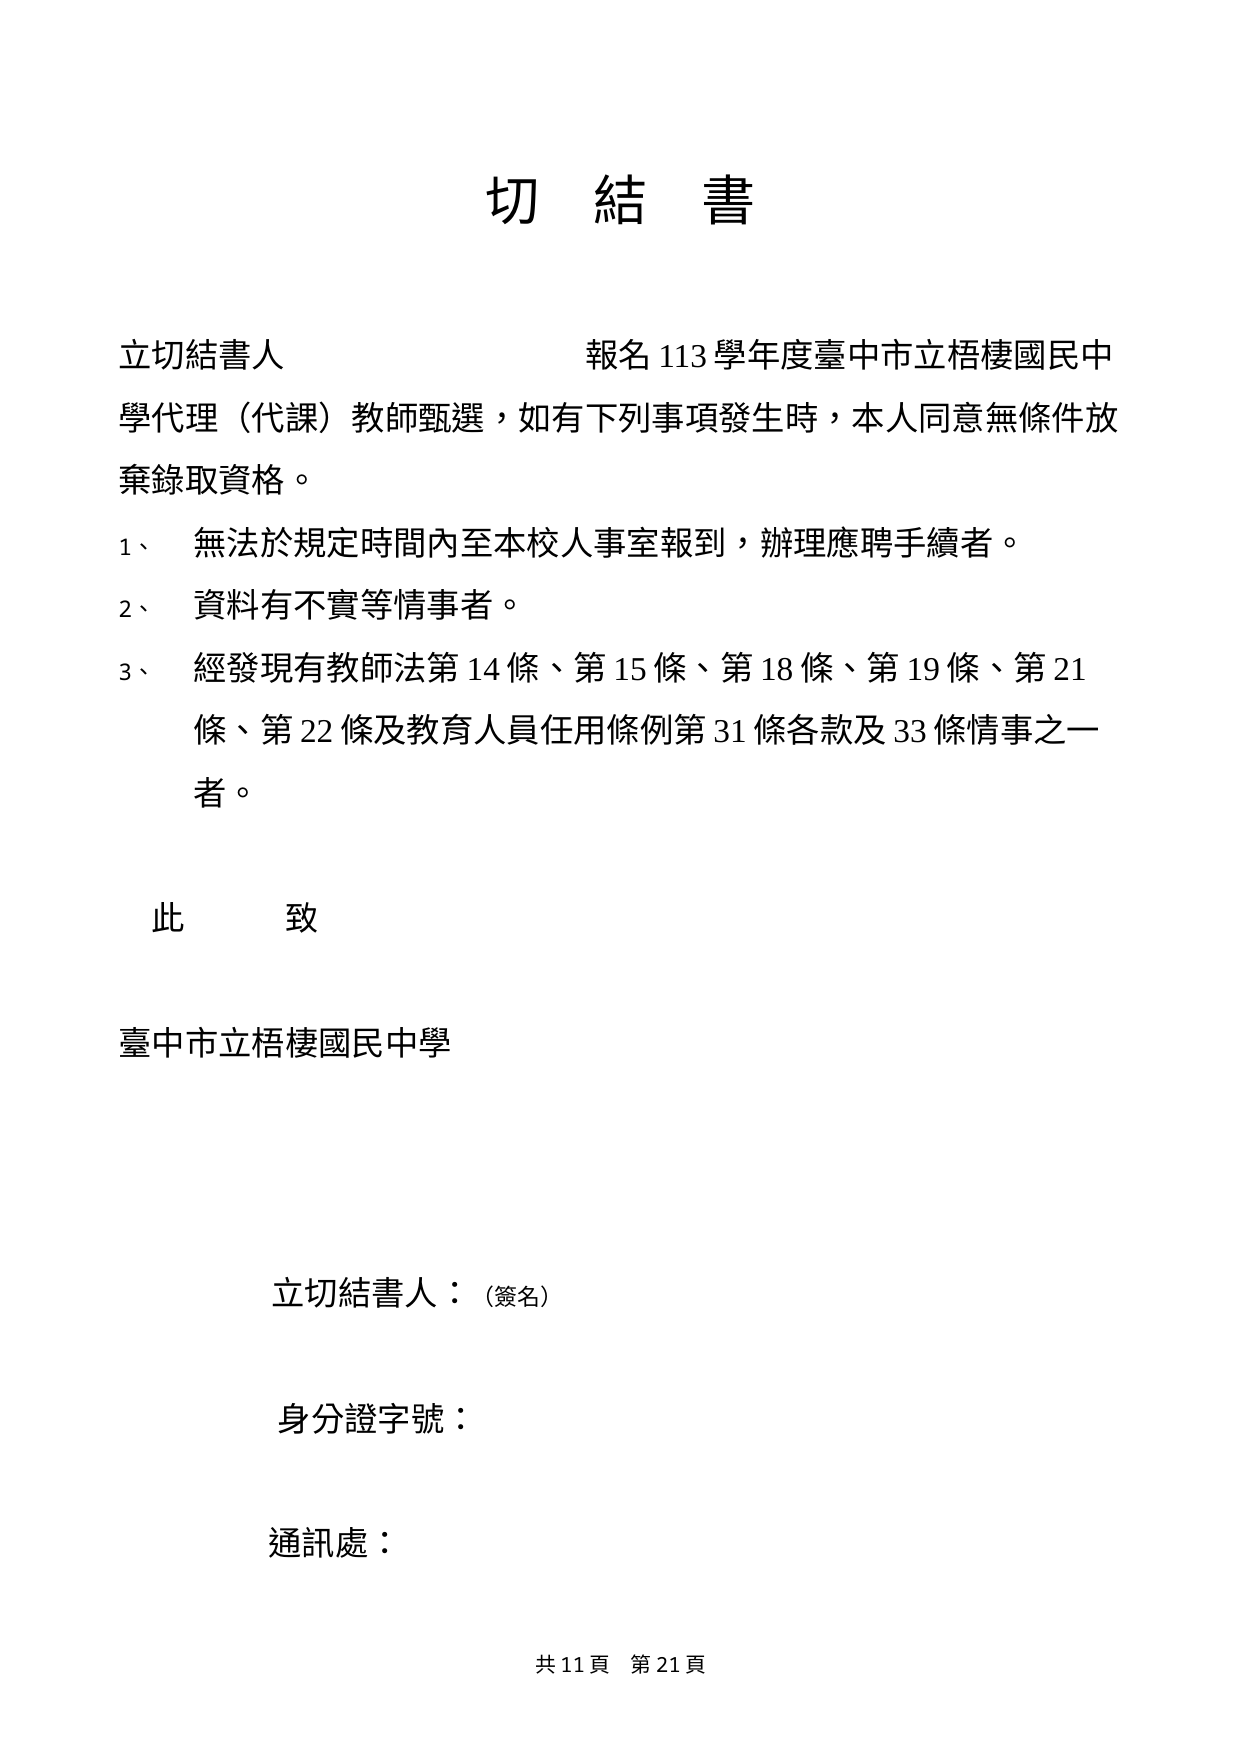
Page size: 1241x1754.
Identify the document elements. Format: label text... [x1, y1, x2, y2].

list 經發現有教師法第14條、第15條、第18條、第19條、第21條、第22條及教育人員任用條例第31條各款及33條情事之一者。 [118, 624, 1122, 811]
text 通訊處： [118, 1499, 1122, 1561]
text 立切結書人 報名113學年度臺中市立梧棲國民中學代理（代課）教師甄選，如有下列事項發生時，本人同意無條件放棄錄取資格。 [118, 311, 1122, 499]
text 臺中市立梧棲國民中學 [118, 999, 1122, 1061]
text 此 致 [118, 874, 1122, 936]
list 無法於規定時間內至本校人事室報到，辦理應聘手續者。 [118, 499, 1122, 561]
text 切 結 書 [118, 124, 1122, 249]
list 資料有不實等情事者。 [118, 561, 1122, 624]
text 立切結書人：（簽名） [118, 1249, 1122, 1311]
text 身分證字號： [118, 1374, 1122, 1436]
